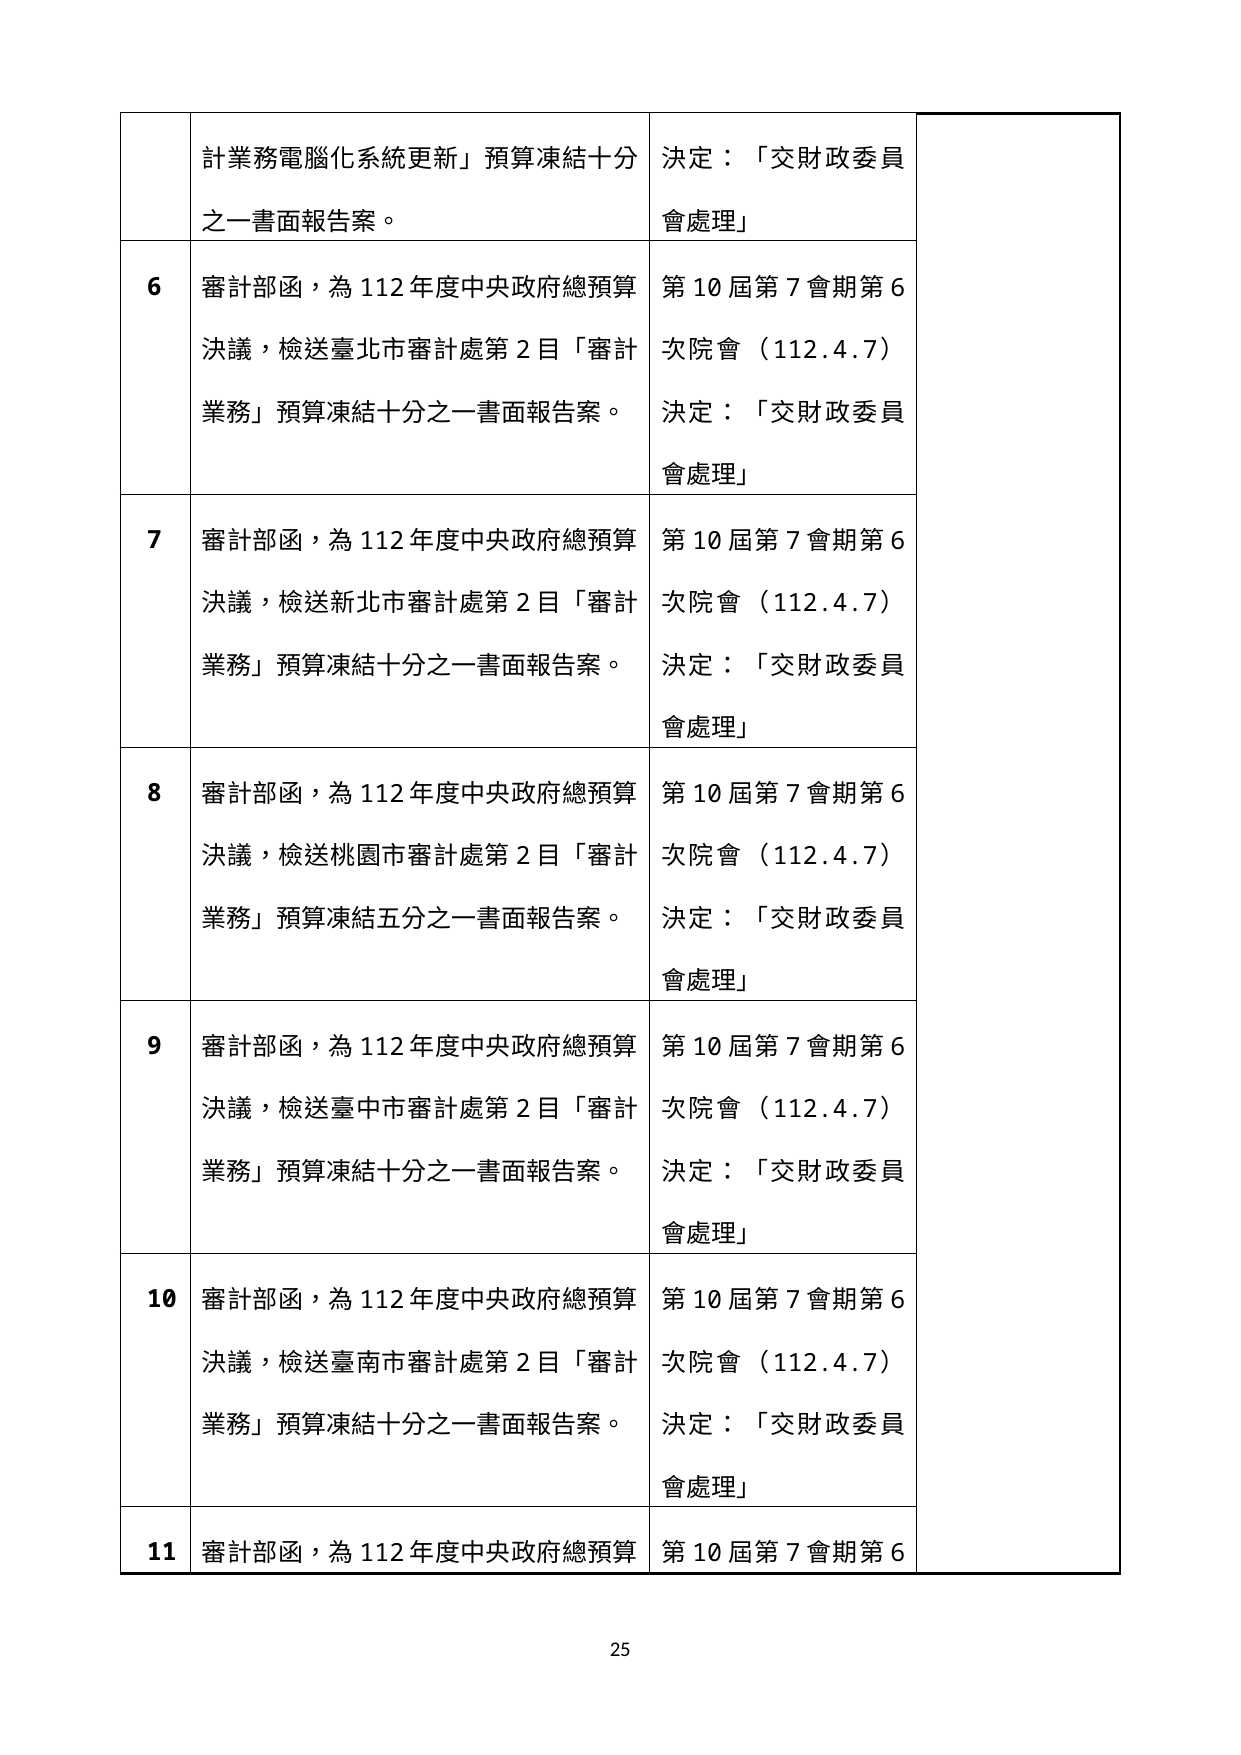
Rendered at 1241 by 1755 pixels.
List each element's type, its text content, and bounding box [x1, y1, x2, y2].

table_cell 第10屆第7會期第6次院會（112.4.7）決定：「交財政委員會處理」 [650, 748, 916, 1000]
table_cell 審計部函，為112年度中央政府總預算決議，檢送臺北市審計處第2目「審計業務」預算凍結十分之一書面報告案。 [191, 241, 649, 493]
table_cell 審計部函，為112年度中央政府總預算決議，檢送新北市審計處第2目「審計業務」預算凍結十分之一書面報告案。 [191, 495, 649, 747]
table_cell 第10屆第7會期第6次院會（112.4.7）決定：「交財政委員會處理」 [650, 495, 916, 747]
table_cell [917, 115, 1119, 1572]
table_cell [121, 113, 190, 240]
table_cell [121, 748, 190, 1000]
table_cell 審計部函，為112年度中央政府總預算決議，檢送臺南市審計處第2目「審計業務」預算凍結十分之一書面報告案。 [191, 1254, 649, 1506]
table_cell [121, 1001, 190, 1253]
table_cell 第10屆第7會期第6次院會（112.4.7）決定：「交財政委員會處理」 [650, 1254, 916, 1506]
table_cell [121, 495, 190, 747]
table_cell [121, 241, 190, 493]
table_cell 審計部函，為112年度中央政府總預算決議，檢送臺中市審計處第2目「審計業務」預算凍結十分之一書面報告案。 [191, 1001, 649, 1253]
table_cell 審計部函，為112年度中央政府總預算決議，檢送桃園市審計處第2目「審計業務」預算凍結五分之一書面報告案。 [191, 748, 649, 1000]
table_cell 審計部函，為112年度中央政府總預算 [191, 1507, 649, 1572]
table_cell 決定：「交財政委員會處理」 [650, 113, 916, 240]
table_cell 計業務電腦化系統更新」預算凍結十分之一書面報告案。 [191, 113, 649, 240]
table_cell [121, 1254, 190, 1506]
table_cell 第10屆第7會期第6次院會（112.4.7）決定：「交財政委員會處理」 [650, 1001, 916, 1253]
table_cell 第10屆第7會期第6 [650, 1507, 916, 1572]
table_cell [121, 1507, 190, 1572]
table_cell 第10屆第7會期第6次院會（112.4.7）決定：「交財政委員會處理」 [650, 241, 916, 493]
